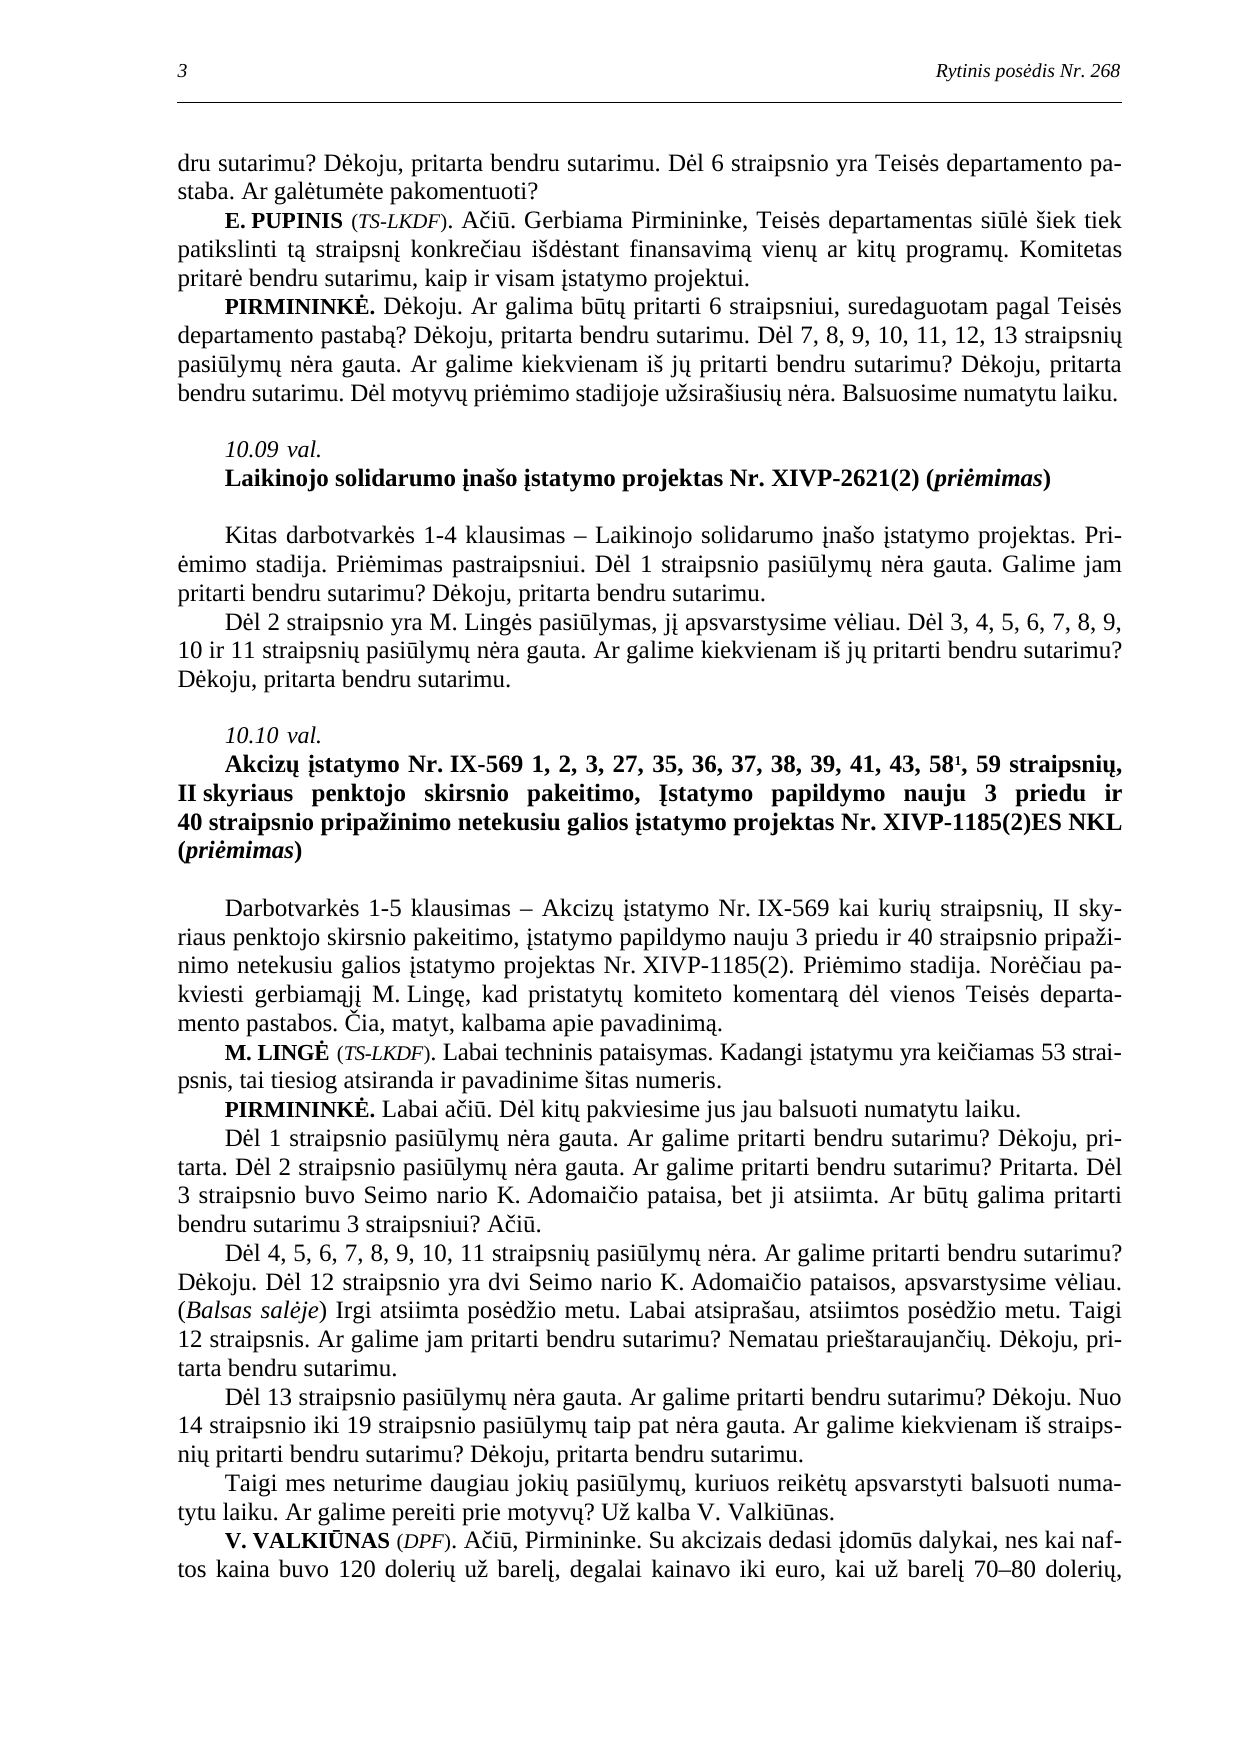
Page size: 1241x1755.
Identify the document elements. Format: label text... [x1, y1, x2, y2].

text Lai­ki­no­jo so­li­da­ru­mo įna­šo įsta­ty­mo pro­jek­tas Nr. XIVP-2621(2) (pri­ėmi­mas) [177, 463, 1122, 492]
text dru su­ta­ri­mu? Dė­ko­ju, pri­tar­ta ben­dru su­ta­ri­mu. Dėl 6 straips­nio yra Tei­sės de­par­ta­men­to pa­sta­ba. Ar ga­lė­tu­mė­te pa­ko­men­tuo­ti? [177, 148, 1122, 205]
text 10.09 val. [224, 435, 1122, 463]
text Tai­gi mes ne­tu­ri­me dau­giau jo­kių pa­siū­ly­mų, ku­riuos rei­kė­tų ap­svars­ty­ti bal­suo­ti nu­ma­ty­tu lai­ku. Ar ga­li­me per­ei­ti prie mo­ty­vų? Už kal­ba V. Val­kiū­nas. [177, 1468, 1122, 1525]
text Dėl 4, 5, 6, 7, 8, 9, 10, 11 straips­nių pa­siū­ly­mų nė­ra. Ar ga­li­me pri­tar­ti ben­dru su­ta­ri­mu? Dė­ko­ju. Dėl 12 straips­nio yra dvi Sei­mo na­rio K. Ado­mai­čio pa­tai­sos, ap­svars­ty­si­me vė­liau. (Bal­sas sa­lė­je) Ir­gi at­si­im­ta po­sė­džio me­tu. La­bai at­si­pra­šau, at­si­im­tos po­sė­džio me­tu. Tai­gi 12 straips­nis. Ar ga­li­me jam pri­tar­ti ben­dru su­ta­ri­mu? Ne­ma­tau prieš­ta­rau­jan­čių. Dė­ko­ju, pri­tar­ta ben­dru su­ta­ri­mu. [177, 1238, 1122, 1382]
text E. PUPINIS (TS-LKDF). Ačiū. Ger­bia­ma Pir­mi­nin­ke, Tei­sės de­par­ta­men­tas siū­lė šiek tiek pa­tiks­lin­ti tą straips­nį kon­kre­čiau iš­dės­tant fi­nan­sa­vi­mą vie­nų ar ki­tų pro­gra­mų. Ko­mi­te­tas pri­ta­rė ben­dru su­ta­ri­mu, kaip ir vi­sam įsta­ty­mo pro­jek­tui. [177, 205, 1122, 291]
text V. VALKIŪNAS (DPF). Ačiū, Pir­mi­nin­ke. Su ak­ci­zais de­da­si įdo­mūs da­ly­kai, nes kai naf­tos kai­na bu­vo 120 do­le­rių už ba­re­lį, de­ga­lai kai­na­vo iki eu­ro, kai už ba­re­lį 70–80 do­le­rių, [177, 1525, 1122, 1583]
text Dėl 1 straips­nio pa­siū­ly­mų nė­ra gau­ta. Ar ga­li­me pri­tar­ti ben­dru su­ta­ri­mu? Dė­ko­ju, pri­tar­ta. Dėl 2 straips­nio pa­siū­ly­mų nė­ra gau­ta. Ar ga­li­me pri­tar­ti ben­dru su­ta­ri­mu? Pri­tar­ta. Dėl 3 straips­nio bu­vo Sei­mo na­rio K. Ado­mai­čio pa­tai­sa, bet ji at­si­im­ta. Ar bū­tų ga­li­ma pri­tar­ti ben­dru su­ta­ri­mu 3 straips­niui? Ačiū. [177, 1123, 1122, 1238]
text Ak­ci­zų įsta­ty­mo Nr. IX-569 1, 2, 3, 27, 35, 36, 37, 38, 39, 41, 43, 581, 59 straips­nių, II sky­riaus penk­to­jo skir­snio pa­kei­ti­mo, Įsta­ty­mo pa­pil­dy­mo nau­ju 3 prie­du ir 40 straips­nio pri­pa­ži­ni­mo ne­te­ku­siu ga­lios įsta­ty­mo pro­jek­tas Nr. XIVP-1185(2)ES NKL (pri­ėmi­mas) [177, 749, 1122, 864]
text Dar­bo­tvarkės 1-5 klau­si­mas – Ak­ci­zų įsta­ty­mo Nr. IX-569 kai ku­rių straips­nių, II sky­riaus penk­to­jo skir­snio pa­kei­ti­mo, įsta­ty­mo pa­pil­dy­mo nau­ju 3 prie­du ir 40 straips­nio pri­pa­ži­ni­mo ne­te­ku­siu ga­lios įsta­ty­mo pro­jek­tas Nr. XIVP-1185(2). Pri­ėmi­mo sta­di­ja. No­rė­čiau pa­kvies­ti ger­bia­mą­jį M. Lin­gę, kad pri­sta­ty­tų ko­mi­te­to ko­men­ta­rą dėl vie­nos Tei­sės de­par­ta­men­to pa­sta­bos. Čia, ma­tyt, kal­ba­ma apie pa­va­di­ni­mą. [177, 893, 1122, 1037]
text Dėl 13 straips­nio pa­siū­ly­mų nė­ra gau­ta. Ar ga­li­me pri­tar­ti ben­dru su­ta­ri­mu? Dė­ko­ju. Nuo 14 straips­nio iki 19 straips­nio pa­siū­ly­mų taip pat nė­ra gau­ta. Ar ga­li­me kiek­vie­nam iš straips­nių pri­tar­ti ben­dru su­ta­ri­mu? Dė­ko­ju, pri­tar­ta ben­dru su­ta­ri­mu. [177, 1382, 1122, 1468]
text 10.10 val. [224, 722, 1122, 749]
text M. LINGĖ (TS-LKDF). La­bai tech­ni­nis pa­tai­sy­mas. Ka­dan­gi įsta­ty­mu yra kei­čia­mas 53 strai­ps­nis, tai tie­siog at­si­ran­da ir pa­va­di­ni­me ši­tas nu­me­ris. [177, 1037, 1122, 1094]
text Ki­tas dar­bo­tvarkės 1-4 klau­si­mas – Lai­ki­no­jo so­li­da­ru­mo įna­šo įsta­ty­mo pro­jek­tas. Pri­ėmi­mo sta­di­ja. Pri­ėmi­mas pa­straips­niui. Dėl 1 straips­nio pa­siū­ly­mų nė­ra gau­ta. Ga­li­me jam pri­tar­ti ben­dru su­ta­ri­mu? Dė­ko­ju, pri­tar­ta ben­dru su­ta­ri­mu. [177, 520, 1122, 607]
text PIRMININKĖ. Dė­ko­ju. Ar ga­li­ma bū­tų pri­tar­ti 6 straips­niui, su­re­da­guo­tam pa­gal Tei­sės de­par­ta­men­to pa­sta­bą? Dė­ko­ju, pri­tar­ta ben­dru su­ta­ri­mu. Dėl 7, 8, 9, 10, 11, 12, 13 straips­nių pa­siū­ly­mų nė­ra gau­ta. Ar ga­li­me kiek­vie­nam iš jų pri­tar­ti ben­dru su­ta­ri­mu? Dė­ko­ju, pri­tar­ta ben­dru su­ta­ri­mu. Dėl mo­ty­vų pri­ėmi­mo sta­di­jo­je už­si­ra­šiu­sių nė­ra. Bal­suo­si­me nu­ma­ty­tu lai­ku. [177, 291, 1122, 406]
text Dėl 2 straips­nio yra M. Lin­gės pa­siū­ly­mas, jį ap­svars­ty­si­me vė­liau. Dėl 3, 4, 5, 6, 7, 8, 9, 10 ir 11 straips­nių pa­siū­ly­mų nė­ra gau­ta. Ar ga­li­me kiek­vie­nam iš jų pri­tar­ti ben­dru su­ta­ri­mu? Dė­ko­ju, pri­tar­ta ben­dru su­ta­ri­mu. [177, 607, 1122, 693]
text PIRMININKĖ. La­bai ačiū. Dėl ki­tų pa­kvie­si­me jus jau bal­suo­ti nu­ma­ty­tu lai­ku. [177, 1094, 1122, 1123]
